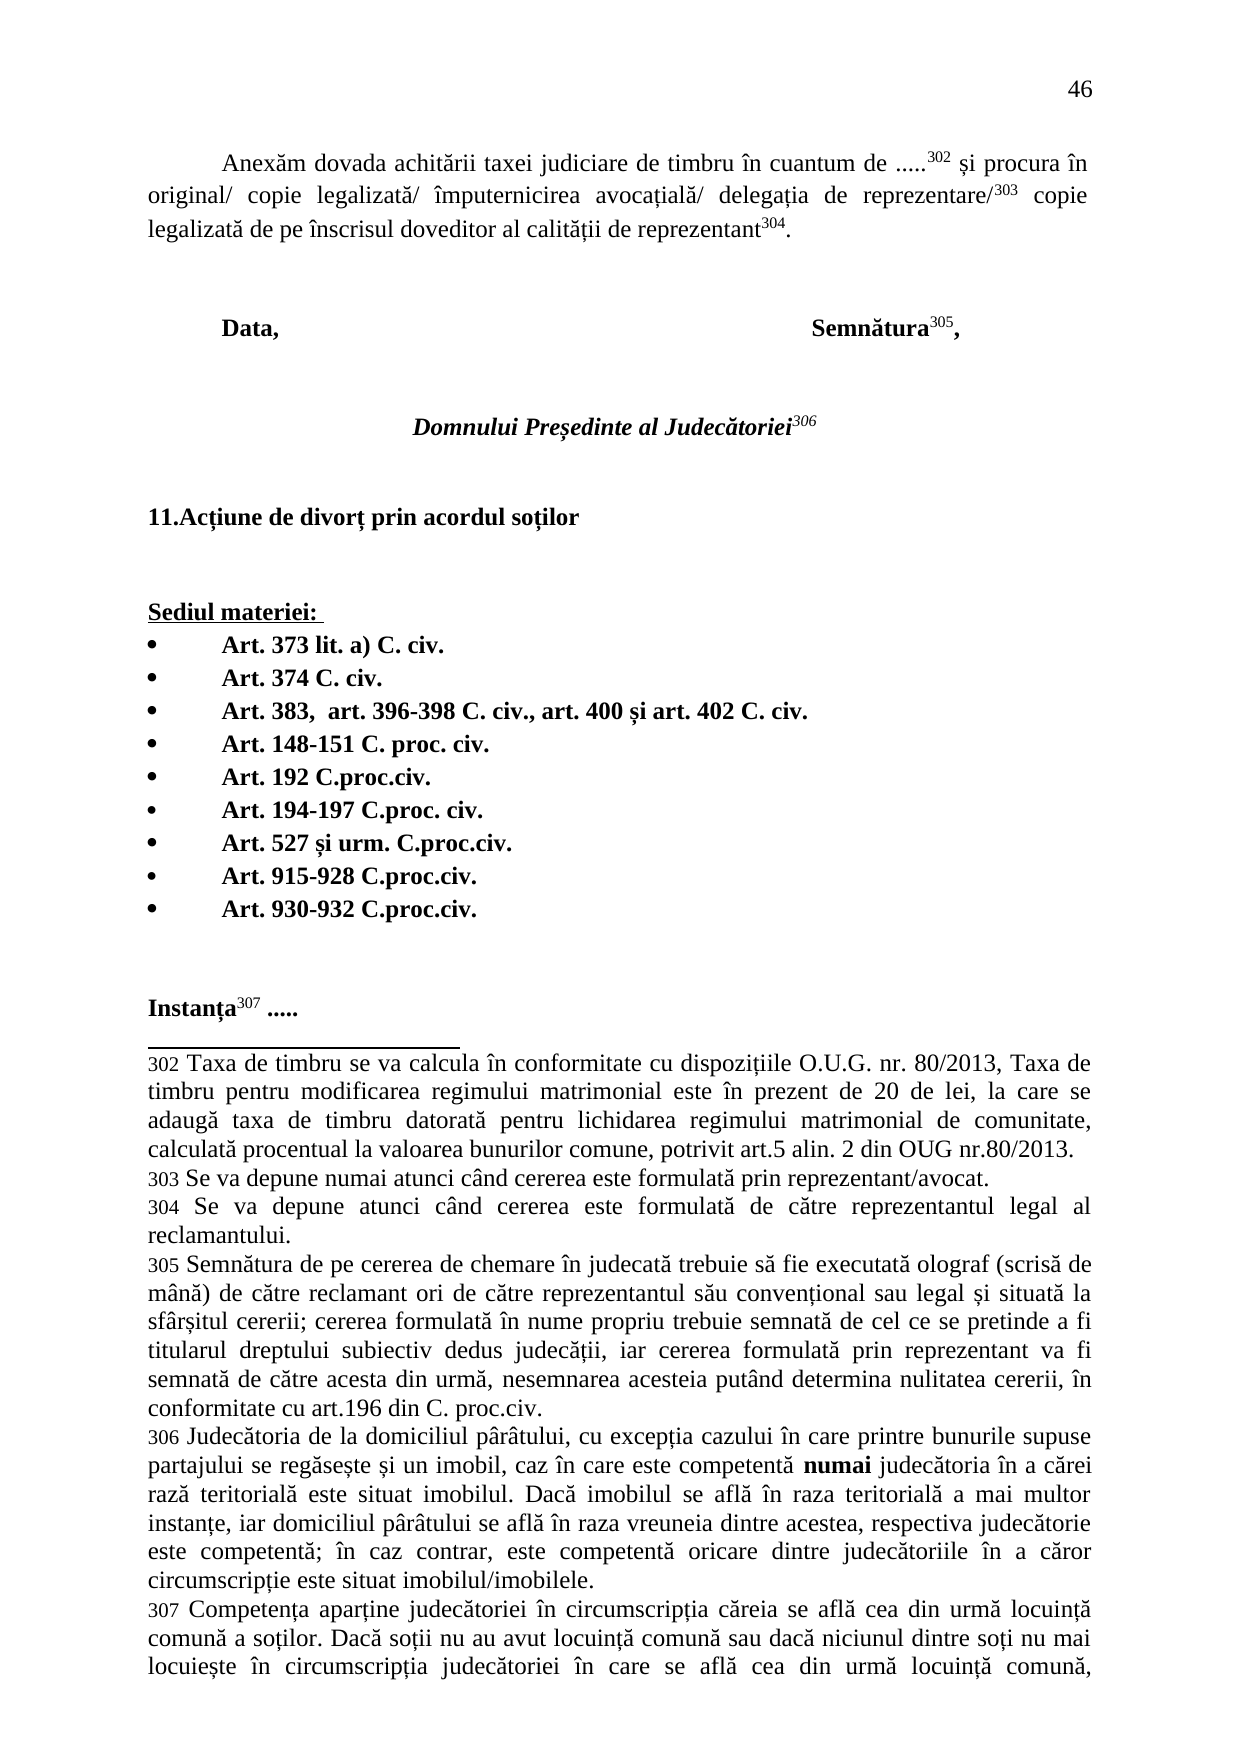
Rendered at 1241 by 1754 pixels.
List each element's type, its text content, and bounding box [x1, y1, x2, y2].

text Judecătoria de la domiciliul pârâtului, cu excepția cazului în care printre bunurile supuse partajului se regăsește și un imobil, caz în care este competentă numai judecătoria în a cărei rază teritorială este situat imobilul. Dacă imobilul se află în raza teritorială a mai multor instanțe, iar domiciliul pârâtului se află în raza vreuneia dintre acestea, respectiva judecătorie este competentă; în caz contrar, este competentă oricare dintre judecătoriile în a căror circumscripție este situat imobilul/imobilele. [148, 1421, 1093, 1594]
list Art. 915-928 C.proc.civ. [148, 861, 1087, 890]
text Anexăm dovada achitării taxei judiciare de timbru în cuantum de ..... și procura în original/ copie legalizată/ împuternicirea avocațială/ delegația de reprezentare/ copie legalizată de pe înscrisul doveditor al calității de reprezentant. [148, 148, 1087, 242]
list Art. 148-151 C. proc. civ. [148, 729, 1087, 758]
list Art. 383, art. 396-398 C. civ., art. 400 și art. 402 C. civ. [148, 696, 1087, 725]
text Instanța ..... [148, 993, 1087, 1022]
list Art. 930-932 C.proc.civ. [148, 894, 1087, 923]
text Se va depune atunci când cererea este formulată de către reprezentantul legal al reclamantului. [148, 1191, 1093, 1249]
list Art. 194-197 C.proc. civ. [148, 795, 1087, 824]
list Art. 192 C.proc.civ. [148, 762, 1087, 791]
list Art. 373 lit. a) C. civ. [148, 630, 1087, 659]
text Semnătura de pe cererea de chemare în judecată trebuie să fie executată olograf (scrisă de mână) de către reclamant ori de către reprezentantul său convențional sau legal și situată la sfârșitul cererii; cererea formulată în nume propriu trebuie semnată de cel ce se pretinde a fi titularul dreptului subiectiv dedus judecății, iar cererea formulată prin reprezentant va fi semnată de către acesta din urmă, nesemnarea acesteia putând determina nulitatea cererii, în conformitate cu art.196 din C. proc.civ. [148, 1249, 1093, 1421]
list Art. 374 C. civ. [148, 663, 1087, 692]
text Domnului Președinte al Judecătoriei [148, 412, 1087, 441]
text Taxa de timbru se va calcula în conformitate cu dispozițiile O.U.G. nr. 80/2013, Taxa de timbru pentru modificarea regimului matrimonial este în prezent de 20 de lei, la care se adaugă taxa de timbru datorată pentru lichidarea regimului matrimonial de comunitate, calculată procentual la valoarea bunurilor comune, potrivit art.5 alin. 2 din OUG nr.80/2013. [148, 1048, 1093, 1163]
text Competența aparține judecătoriei în circumscripția căreia se află cea din urmă locuință comună a soților. Dacă soții nu au avut locuință comună sau dacă niciunul dintre soți nu mai locuiește în circumscripția judecătoriei în care se află cea din urmă locuință comună, [148, 1594, 1093, 1680]
text Data, Semnătura, [148, 313, 1087, 341]
text Sediul materiei: [148, 597, 1087, 626]
subtitle 11.Acțiune de divorț prin acordul soților [148, 502, 1093, 531]
list Art. 527 și urm. C.proc.civ. [148, 828, 1087, 857]
text Se va depune numai atunci când cererea este formulată prin reprezentant/avocat. [148, 1163, 1093, 1191]
